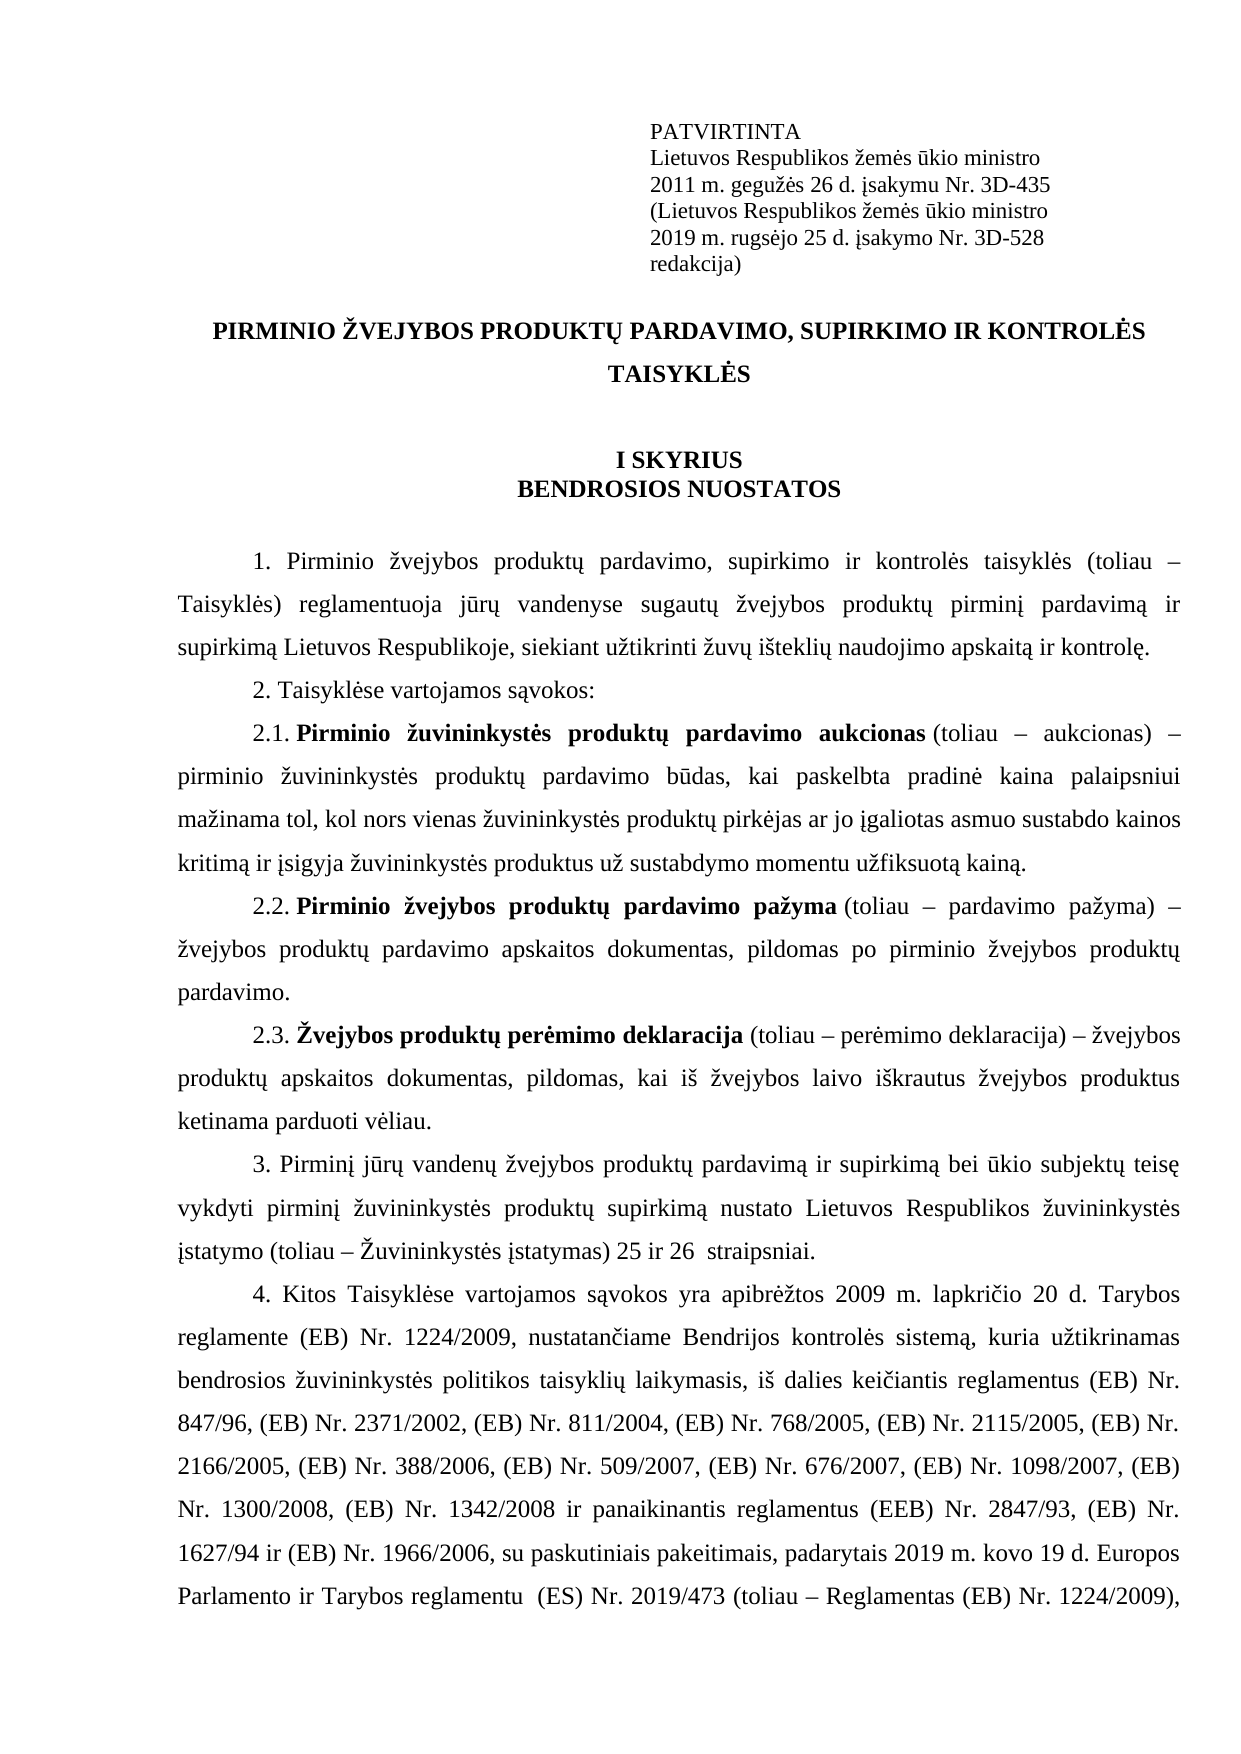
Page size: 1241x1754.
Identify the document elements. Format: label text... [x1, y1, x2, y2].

text 2011 m. gegužės 26 d. įsakymu Nr. 3D-435 [650, 171, 1181, 197]
text 2.1. Pirminio žuvininkystės produktų pardavimo aukcionas (toliau – aukcionas) – pirminio žuvininkystės produktų pardavimo būdas, kai paskelbta pradinė kaina palaipsniui mažinama tol, kol nors vienas žuvininkystės produktų pirkėjas ar jo įgaliotas asmuo sustabdo kainos kritimą ir įsigyja žuvininkystės produktus už sustabdymo momentu užfiksuotą kainą. [177, 718, 1181, 876]
text redakcija) [650, 250, 1181, 276]
text 2.2. Pirminio žvejybos produktų pardavimo pažyma (toliau – pardavimo pažyma) – žvejybos produktų pardavimo apskaitos dokumentas, pildomas po pirminio žvejybos produktų pardavimo. [177, 891, 1181, 1006]
text 3. Pirminį jūrų vandenų žvejybos produktų pardavimą ir supirkimą bei ūkio subjektų teisę vykdyti pirminį žuvininkystės produktų supirkimą nustato Lietuvos Respublikos žuvininkystės įstatymo (toliau – Žuvininkystės įstatymas) 25 ir 26 straipsniai. [177, 1149, 1181, 1264]
text 1. Pirminio žvejybos produktų pardavimo, supirkimo ir kontrolės taisyklės (toliau – Taisyklės) reglamentuoja jūrų vandenyse sugautų žvejybos produktų pirminį pardavimą ir supirkimą Lietuvos Respublikoje, siekiant užtikrinti žuvų išteklių naudojimo apskaitą ir kontrolę. [177, 546, 1181, 661]
text PIRMINIO ŽVEJYBOS PRODUKTŲ PARDAVIMO, SUPIRKIMO IR KONTROLĖS TAISYKLĖS [177, 316, 1181, 388]
text PATVIRTINTA [650, 118, 1181, 144]
text BENDROSIOS NUOSTATOS [177, 474, 1181, 503]
text (Lietuvos Respublikos žemės ūkio ministro [650, 197, 1181, 223]
text 4. Kitos Taisyklėse vartojamos sąvokos yra apibrėžtos 2009 m. lapkričio 20 d. Tarybos reglamente (EB) Nr. 1224/2009, nustatančiame Bendrijos kontrolės sistemą, kuria užtikrinamas bendrosios žuvininkystės politikos taisyklių laikymasis, iš dalies keičiantis reglamentus (EB) Nr. 847/96, (EB) Nr. 2371/2002, (EB) Nr. 811/2004, (EB) Nr. 768/2005, (EB) Nr. 2115/2005, (EB) Nr. 2166/2005, (EB) Nr. 388/2006, (EB) Nr. 509/2007, (EB) Nr. 676/2007, (EB) Nr. 1098/2007, (EB) Nr. 1300/2008, (EB) Nr. 1342/2008 ir panaikinantis reglamentus (EEB) Nr. 2847/93, (EB) Nr. 1627/94 ir (EB) Nr. 1966/2006, su paskutiniais pakeitimais, padarytais 2019 m. kovo 19 d. Europos Parlamento ir Tarybos reglamentu (ES) Nr. 2019/473 (toliau – Reglamentas (EB) Nr. 1224/2009), [177, 1279, 1181, 1609]
text Lietuvos Respublikos žemės ūkio ministro [650, 144, 1181, 171]
text 2. Taisyklėse vartojamos sąvokos: [177, 675, 1181, 704]
text 2019 m. rugsėjo 25 d. įsakymo Nr. 3D-528 [650, 223, 1181, 250]
text I SKYRIUS [177, 445, 1181, 474]
text 2.3. Žvejybos produktų perėmimo deklaracija (toliau – perėmimo deklaracija) – žvejybos produktų apskaitos dokumentas, pildomas, kai iš žvejybos laivo iškrautus žvejybos produktus ketinama parduoti vėliau. [177, 1020, 1181, 1135]
